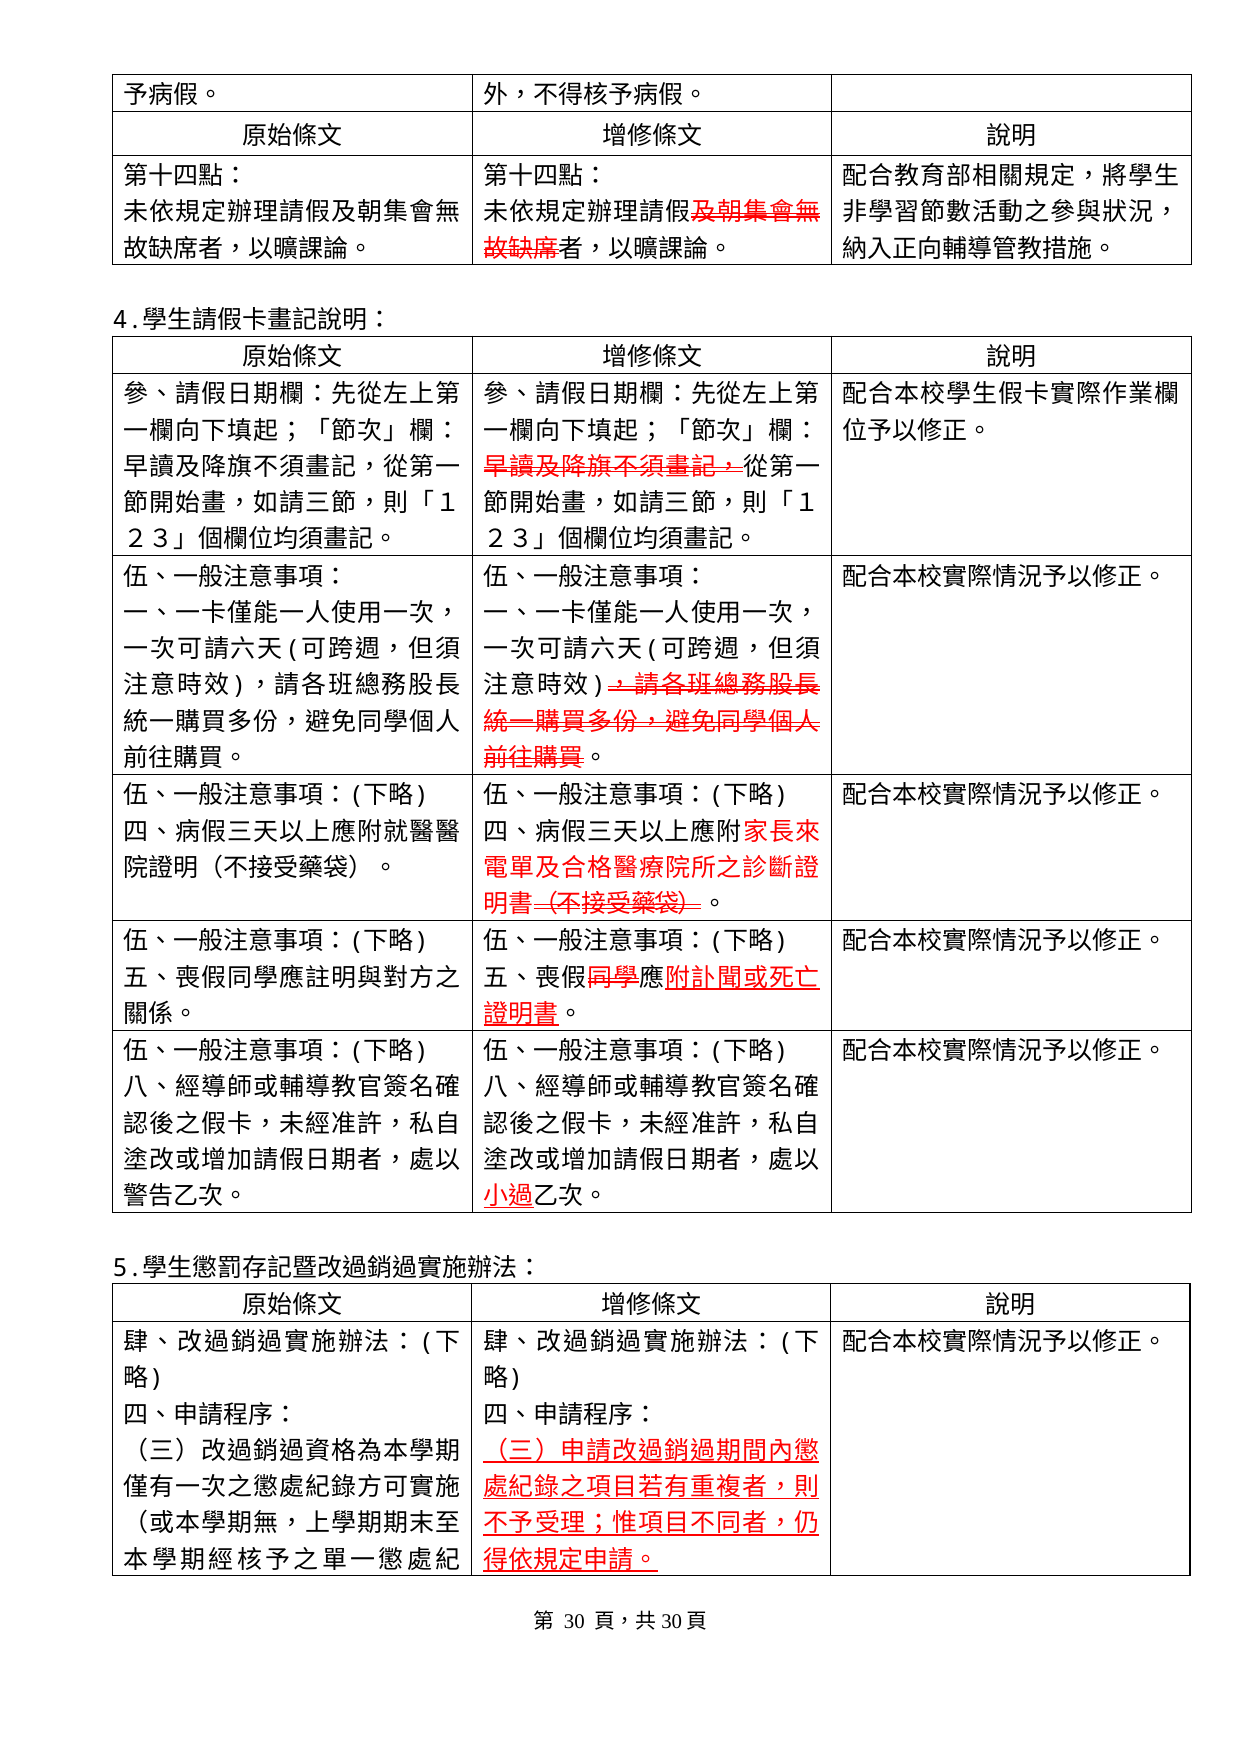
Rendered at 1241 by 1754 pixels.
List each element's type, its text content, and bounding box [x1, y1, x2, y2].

table_cell [832, 75, 1191, 111]
table_header 原始條文 [113, 337, 472, 373]
text 4.學生請假卡畫記說明： [112, 299, 1128, 336]
table_cell 說明 [832, 112, 1191, 154]
table_header 增修條文 [473, 337, 831, 373]
table_cell 肆、改過銷過實施辦法：(下略) 四、申請程序： （三）改過銷過資格為本學期僅有一次之懲處紀錄方可實施（或本學期無，上學期期末至本學期經核予之單一懲處紀 [113, 1322, 471, 1575]
table_cell 第十四點： 未依規定辦理請假及朝集會無故缺席者，以曠課論。 [113, 156, 472, 264]
table_cell 伍、一般注意事項：(下略) 五、喪假同學應附訃聞或死亡證明書。 [473, 921, 831, 1029]
table_cell 予病假。 [113, 75, 472, 111]
table_cell 參、請假日期欄：先從左上第一欄向下填起；「節次」欄：早讀及降旗不須畫記，從第一節開始畫，如請三節，則「１２３」個欄位均須畫記。 [113, 374, 472, 555]
table_cell 伍、一般注意事項： 一、一卡僅能一人使用一次，一次可請六天(可跨週，但須注意時效)，請各班總務股長統一購買多份，避免同學個人前往購買。 [113, 556, 472, 774]
table_cell 配合教育部相關規定，將學生非學習節數活動之參與狀況，納入正向輔導管教措施。 [832, 156, 1191, 264]
table_cell 原始條文 [113, 112, 472, 154]
table_cell 伍、一般注意事項：(下略) 八、經導師或輔導教官簽名確認後之假卡，未經准許，私自塗改或增加請假日期者，處以小過乙次。 [473, 1031, 831, 1212]
table_header 原始條文 [113, 1284, 471, 1321]
table_cell 配合本校實際情況予以修正。 [832, 1031, 1191, 1212]
table_header 說明 [832, 337, 1191, 373]
table_header 說明 [831, 1284, 1189, 1321]
table_cell 伍、一般注意事項：(下略) 八、經導師或輔導教官簽名確認後之假卡，未經准許，私自塗改或增加請假日期者，處以警告乙次。 [113, 1031, 472, 1212]
table_cell 伍、一般注意事項：(下略) 四、病假三天以上應附家長來電單及合格醫療院所之診斷證明書（不接受藥袋）。 [473, 775, 831, 920]
table_cell 第十四點： 未依規定辦理請假及朝集會無故缺席者，以曠課論。 [473, 156, 831, 264]
table_cell 伍、一般注意事項：(下略) 五、喪假同學應註明與對方之關係。 [113, 921, 472, 1029]
table_cell 伍、一般注意事項：(下略) 四、病假三天以上應附就醫醫院證明（不接受藥袋）。 [113, 775, 472, 920]
table_cell 肆、改過銷過實施辦法：(下略) 四、申請程序： （三）申請改過銷過期間內懲處紀錄之項目若有重複者，則不予受理；惟項目不同者，仍得依規定申請。 [472, 1322, 830, 1575]
table_cell 配合本校實際情況予以修正。 [832, 556, 1191, 774]
table_cell 配合本校實際情況予以修正。 [832, 775, 1191, 920]
table_cell 配合本校實際情況予以修正。 [832, 921, 1191, 1029]
table_cell 伍、一般注意事項： 一、一卡僅能一人使用一次，一次可請六天(可跨週，但須注意時效)，請各班總務股長統一購買多份，避免同學個人前往購買。 [473, 556, 831, 774]
table_cell 配合本校學生假卡實際作業欄位予以修正。 [832, 374, 1191, 555]
table_cell 外，不得核予病假。 [473, 75, 831, 111]
table_cell 增修條文 [473, 112, 831, 154]
table_cell 配合本校實際情況予以修正。 [831, 1322, 1189, 1575]
table_cell 參、請假日期欄：先從左上第一欄向下填起；「節次」欄：早讀及降旗不須畫記，從第一節開始畫，如請三節，則「１２３」個欄位均須畫記。 [473, 374, 831, 555]
text 5.學生懲罰存記暨改過銷過實施辦法： [112, 1247, 1128, 1283]
table_header 增修條文 [472, 1284, 830, 1321]
